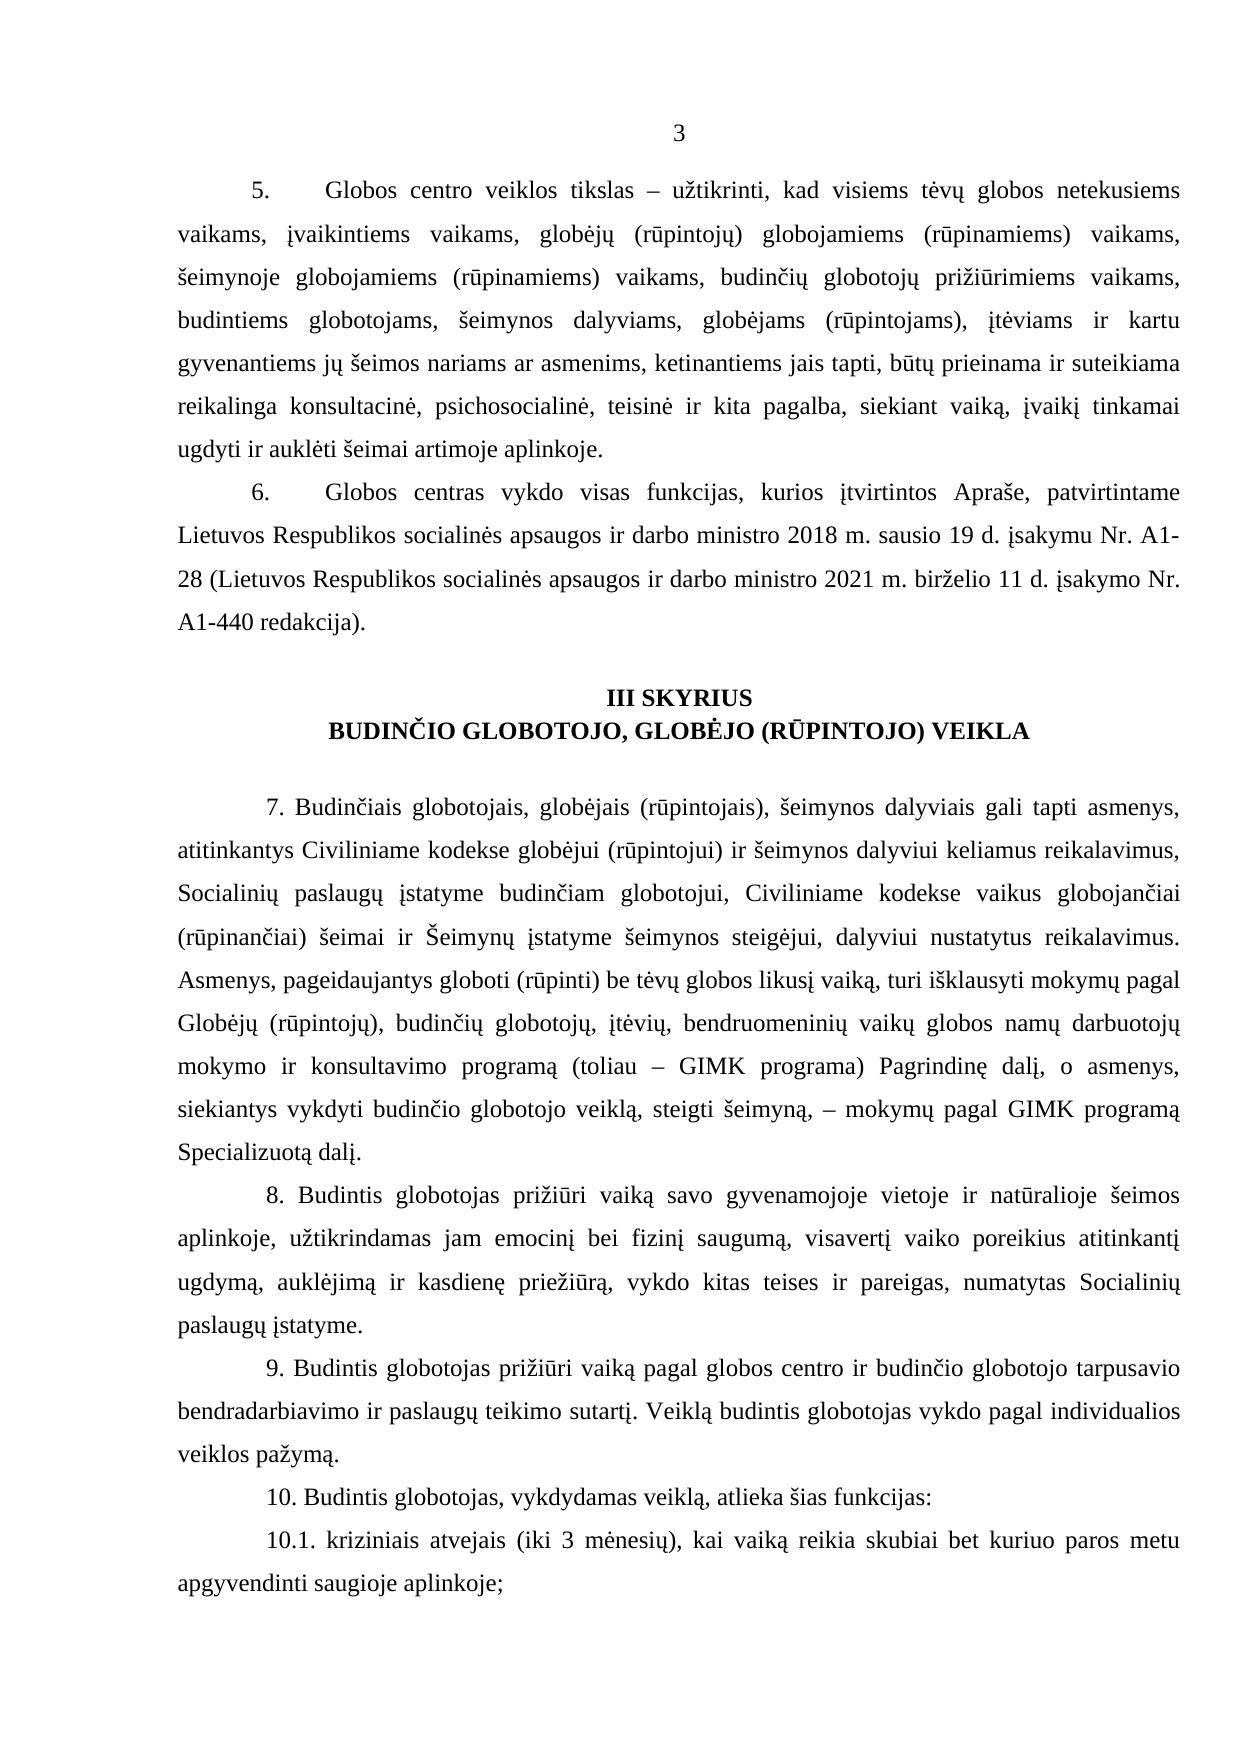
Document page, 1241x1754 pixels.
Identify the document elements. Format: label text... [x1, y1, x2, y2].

text 10.1. kriziniais atvejais (iki 3 mėnesių), kai vaiką reikia skubiai bet kuriuo paros metu apgyvendinti saugioje aplinkoje; [177, 1525, 1181, 1597]
text 6. Globos centras vykdo visas funkcijas, kurios įtvirtintos Apraše, patvirtintame Lietuvos Respublikos socialinės apsaugos ir darbo ministro 2018 m. sausio 19 d. įsakymu Nr. A1-28 (Lietuvos Respublikos socialinės apsaugos ir darbo ministro 2021 m. birželio 11 d. įsakymo Nr. A1-440 redakcija). [177, 477, 1181, 636]
text 9. Budintis globotojas prižiūri vaiką pagal globos centro ir budinčio globotojo tarpusavio bendradarbiavimo ir paslaugų teikimo sutartį. Veiklą budintis globotojas vykdo pagal individualios veiklos pažymą. [177, 1353, 1181, 1468]
text III SKYRIUS [177, 683, 1181, 712]
text BUDINČIO GLOBOTOJO, GLOBĖJO (RŪPINTOJO) VEIKLA [177, 716, 1181, 745]
text 7. Budinčiais globotojais, globėjais (rūpintojais), šeimynos dalyviais gali tapti asmenys, atitinkantys Civiliniame kodekse globėjui (rūpintojui) ir šeimynos dalyviui keliamus reikalavimus, Socialinių paslaugų įstatyme budinčiam globotojui, Civiliniame kodekse vaikus globojančiai (rūpinančiai) šeimai ir Šeimynų įstatyme šeimynos steigėjui, dalyviui nustatytus reikalavimus. Asmenys, pageidaujantys globoti (rūpinti) be tėvų globos likusį vaiką, turi išklausyti mokymų pagal Globėjų (rūpintojų), budinčių globotojų, įtėvių, bendruomeninių vaikų globos namų darbuotojų mokymo ir konsultavimo programą (toliau – GIMK programa) Pagrindinę dalį, o asmenys, siekiantys vykdyti budinčio globotojo veiklą, steigti šeimyną, – mokymų pagal GIMK programą Specializuotą dalį. [177, 792, 1181, 1166]
text 8. Budintis globotojas prižiūri vaiką savo gyvenamojoje vietoje ir natūralioje šeimos aplinkoje, užtikrindamas jam emocinį bei fizinį saugumą, visavertį vaiko poreikius atitinkantį ugdymą, auklėjimą ir kasdienę priežiūrą, vykdo kitas teises ir pareigas, numatytas Socialinių paslaugų įstatyme. [177, 1180, 1181, 1338]
text 10. Budintis globotojas, vykdydamas veiklą, atlieka šias funkcijas: [177, 1482, 1181, 1511]
text 5. Globos centro veiklos tikslas – užtikrinti, kad visiems tėvų globos netekusiems vaikams, įvaikintiems vaikams, globėjų (rūpintojų) globojamiems (rūpinamiems) vaikams, šeimynoje globojamiems (rūpinamiems) vaikams, budinčių globotojų prižiūrimiems vaikams, budintiems globotojams, šeimynos dalyviams, globėjams (rūpintojams), įtėviams ir kartu gyvenantiems jų šeimos nariams ar asmenims, ketinantiems jais tapti, būtų prieinama ir suteikiama reikalinga konsultacinė, psichosocialinė, teisinė ir kita pagalba, siekiant vaiką, įvaikį tinkamai ugdyti ir auklėti šeimai artimoje aplinkoje. [177, 176, 1181, 463]
